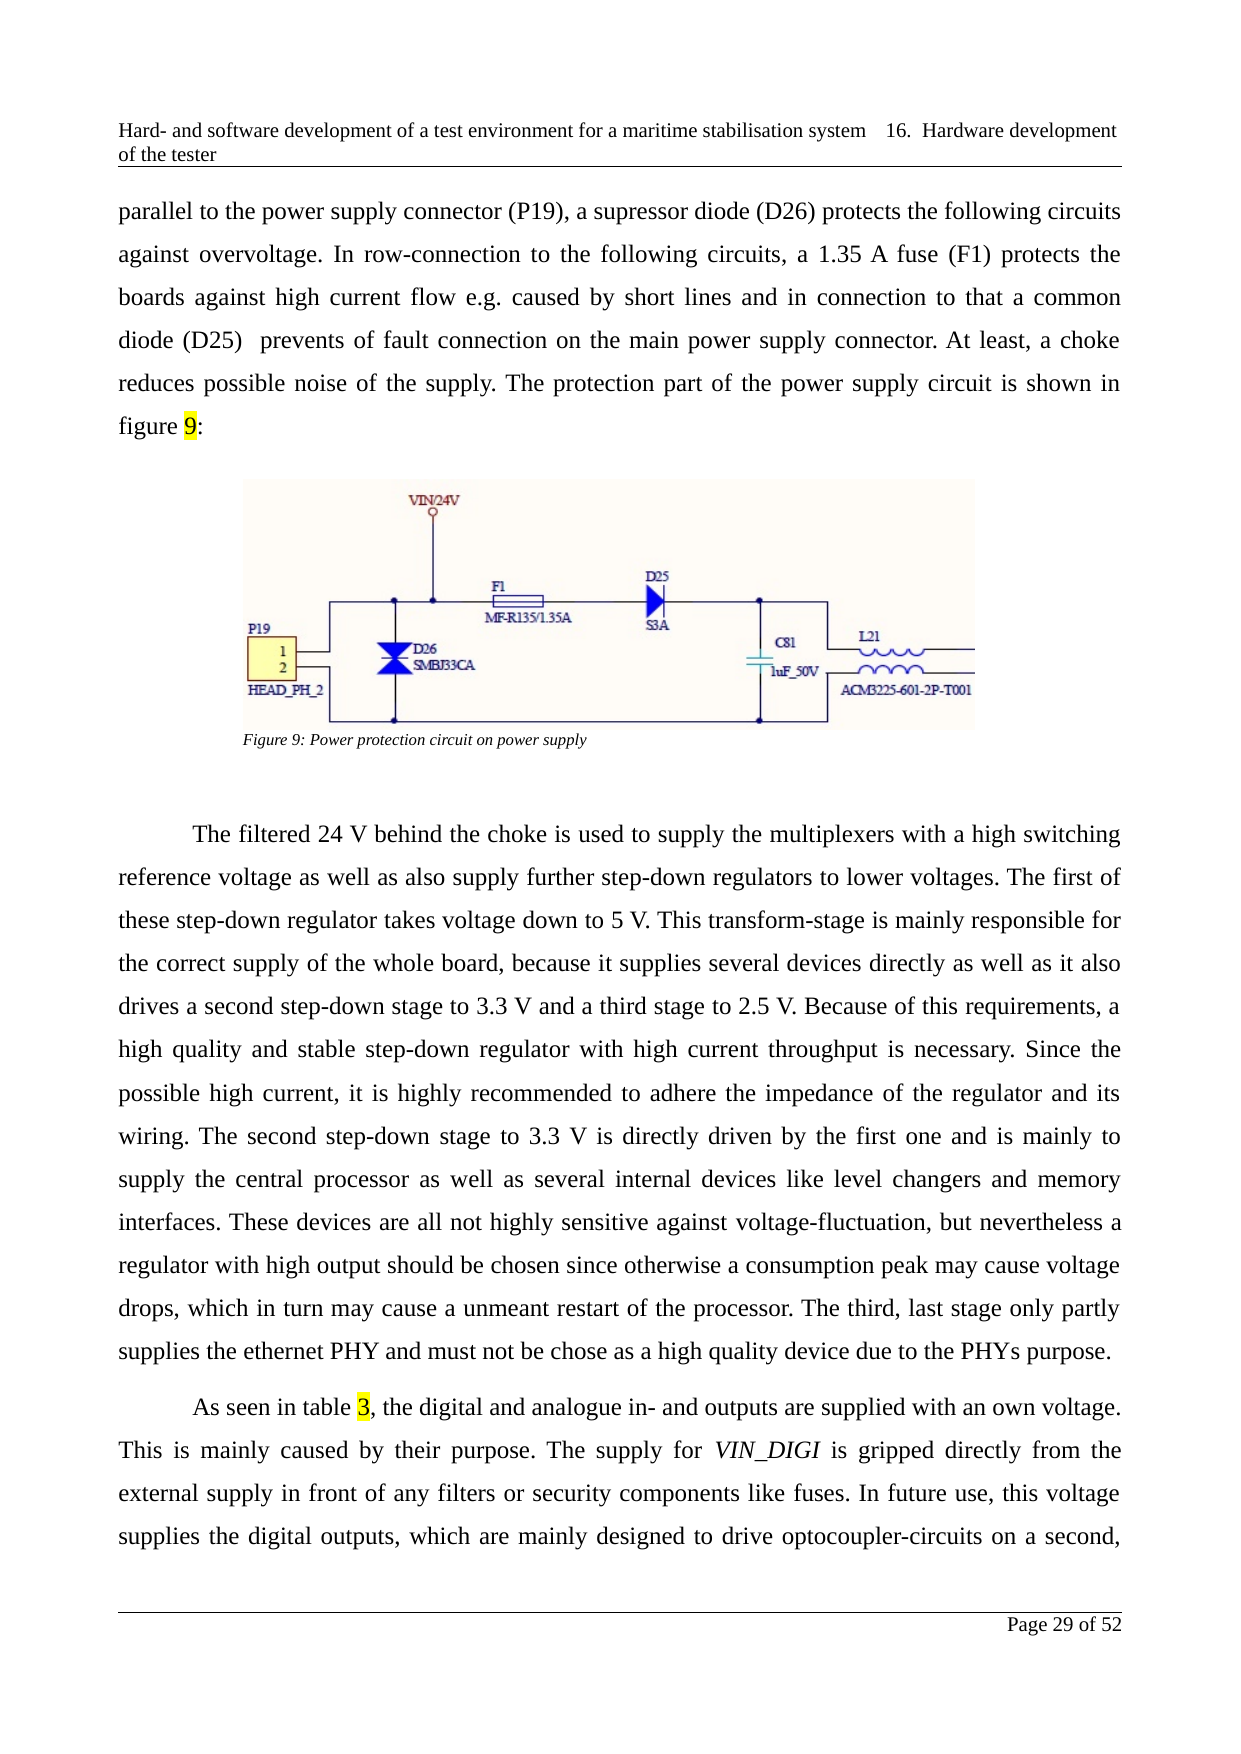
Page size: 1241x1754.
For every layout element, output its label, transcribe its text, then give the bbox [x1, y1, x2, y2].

text As seen in table 3, the digital and analogue in- and outputs are supplied with an own voltage. This is mainly caused by their purpose. The supply for VIN_DIGI is gripped directly from the external supply in front of any filters or security components like fuses. In future use, this voltage supplies the digital outputs, which are mainly designed to drive optocoupler-circuits on a second, [118, 1392, 1122, 1550]
text parallel to the power supply connector (P19), a supressor diode (D26) protects the following circuits against overvoltage. In row-connection to the following circuits, a 1.35 A fuse (F1) protects the boards against high current flow e.g. caused by short lines and in connection to that a common diode (D25) prevents of fault connection on the main power supply connector. At least, a choke reduces possible noise of the supply. The protection part of the power supply circuit is shown in figure 9: [118, 196, 1122, 440]
text Figure 9: Power protection circuit on power supply [243, 479, 997, 749]
picture [242, 479, 975, 730]
text The filtered 24 V behind the choke is used to supply the multiplexers with a high switching reference voltage as well as also supply further step-down regulators to lower voltages. The first of these step-down regulator takes voltage down to 5 V. This transform-stage is mainly responsible for the correct supply of the whole board, because it supplies several devices directly as well as it also drives a second step-down stage to 3.3 V and a third stage to 2.5 V. Because of this requirements, a high quality and stable step-down regulator with high current throughput is necessary. Since the possible high current, it is highly recommended to adhere the impedance of the regulator and its wiring. The second step-down stage to 3.3 V is directly driven by the first one and is mainly to supply the central processor as well as several internal devices like level changers and memory interfaces. These devices are all not highly sensitive against voltage-fluctuation, but nevertheless a regulator with high output should be chosen since otherwise a consumption peak may cause voltage drops, which in turn may cause a unmeant restart of the processor. The third, last stage only partly supplies the ethernet PHY and must not be chose as a high quality device due to the PHYs purpose. [118, 819, 1122, 1365]
